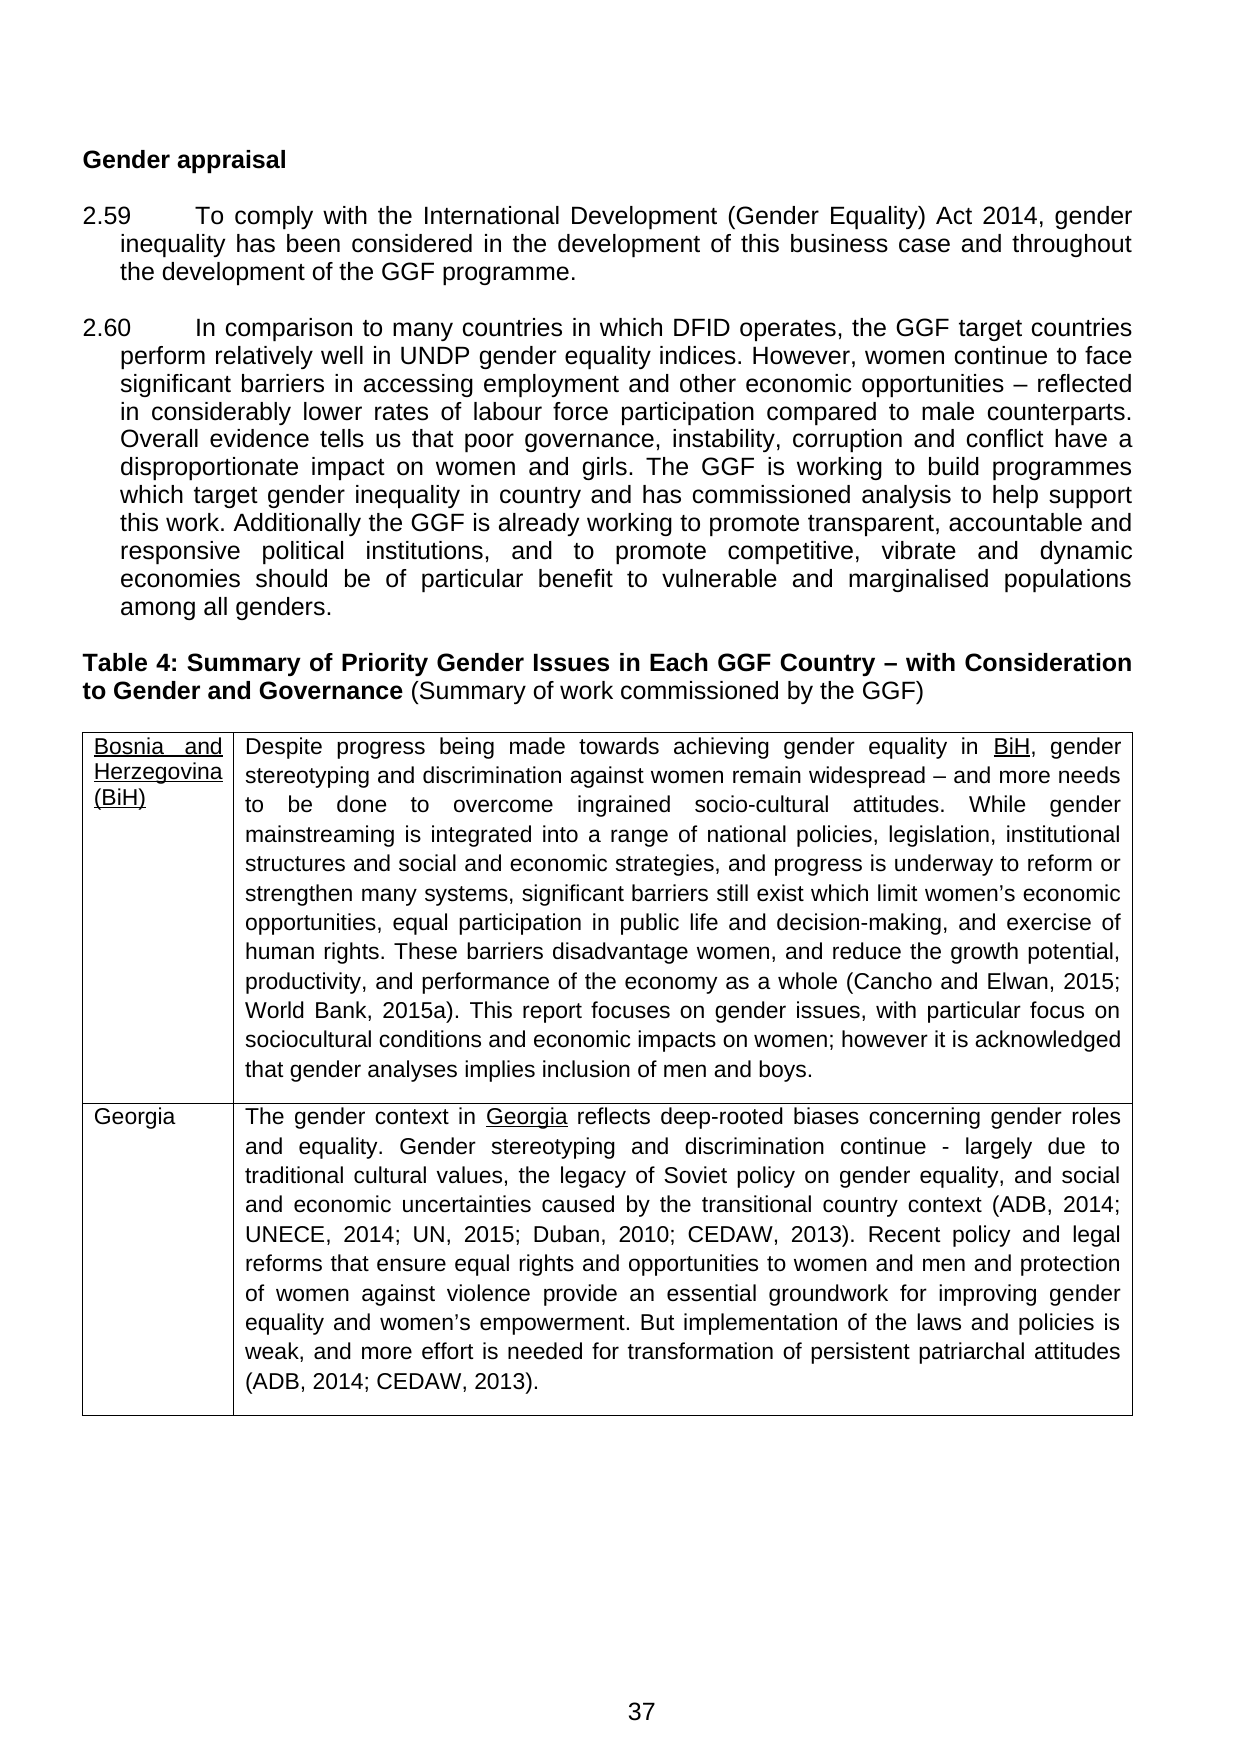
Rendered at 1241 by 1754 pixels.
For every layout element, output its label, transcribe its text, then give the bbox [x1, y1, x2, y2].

table_header Despite progress being made towards achieving gender equality in BiH, gender stereotyping and discrimination against women remain widespread – and more needs to be done to overcome ingrained socio-cultural attitudes. While gender mainstreaming is integrated into a range of national policies, legislation, institutional structures and social and economic strategies, and progress is underway to reform or strengthen many systems, significant barriers still exist which limit women’s economic opportunities, equal participation in public life and decision-making, and exercise of human rights. These barriers disadvantage women, and reduce the growth potential, productivity, and performance of the economy as a whole (Cancho and Elwan, 2015; World Bank, 2015a). This report focuses on gender issues, with particular focus on sociocultural conditions and economic impacts on women; however it is acknowledged that gender analyses implies inclusion of men and boys. [234, 733, 1132, 1103]
list To comply with the International Development (Gender Equality) Act 2014, gender inequality has been considered in the development of this business case and throughout the development of the GGF programme. [82, 202, 1134, 286]
table_cell Georgia [83, 1104, 233, 1415]
table_header Bosnia and Herzegovina (BiH) [83, 733, 233, 1103]
table_cell The gender context in Georgia reflects deep-rooted biases concerning gender roles and equality. Gender stereotyping and discrimination continue - largely due to traditional cultural values, the legacy of Soviet policy on gender equality, and social and economic uncertainties caused by the transitional country context (ADB, 2014; UNECE, 2014; UN, 2015; Duban, 2010; CEDAW, 2013). Recent policy and legal reforms that ensure equal rights and opportunities to women and men and protection of women against violence provide an essential groundwork for improving gender equality and women’s empowerment. But implementation of the laws and policies is weak, and more effort is needed for transformation of persistent patriarchal attitudes (ADB, 2014; CEDAW, 2013). [234, 1104, 1132, 1415]
list In comparison to many countries in which DFID operates, the GGF target countries perform relatively well in UNDP gender equality indices. However, women continue to face significant barriers in accessing employment and other economic opportunities – reflected in considerably lower rates of labour force participation compared to male counterparts. Overall evidence tells us that poor governance, instability, corruption and conflict have a disproportionate impact on women and girls. The GGF is working to build programmes which target gender inequality in country and has commissioned analysis to help support this work. Additionally the GGF is already working to promote transparent, accountable and responsive political institutions, and to promote competitive, vibrate and dynamic economies should be of particular benefit to vulnerable and marginalised populations among all genders. [82, 313, 1134, 621]
text Gender appraisal [82, 146, 1134, 174]
text Table 4: Summary of Priority Gender Issues in Each GGF Country – with Consideration to Gender and Governance (Summary of work commissioned by the GGF) [82, 648, 1134, 704]
